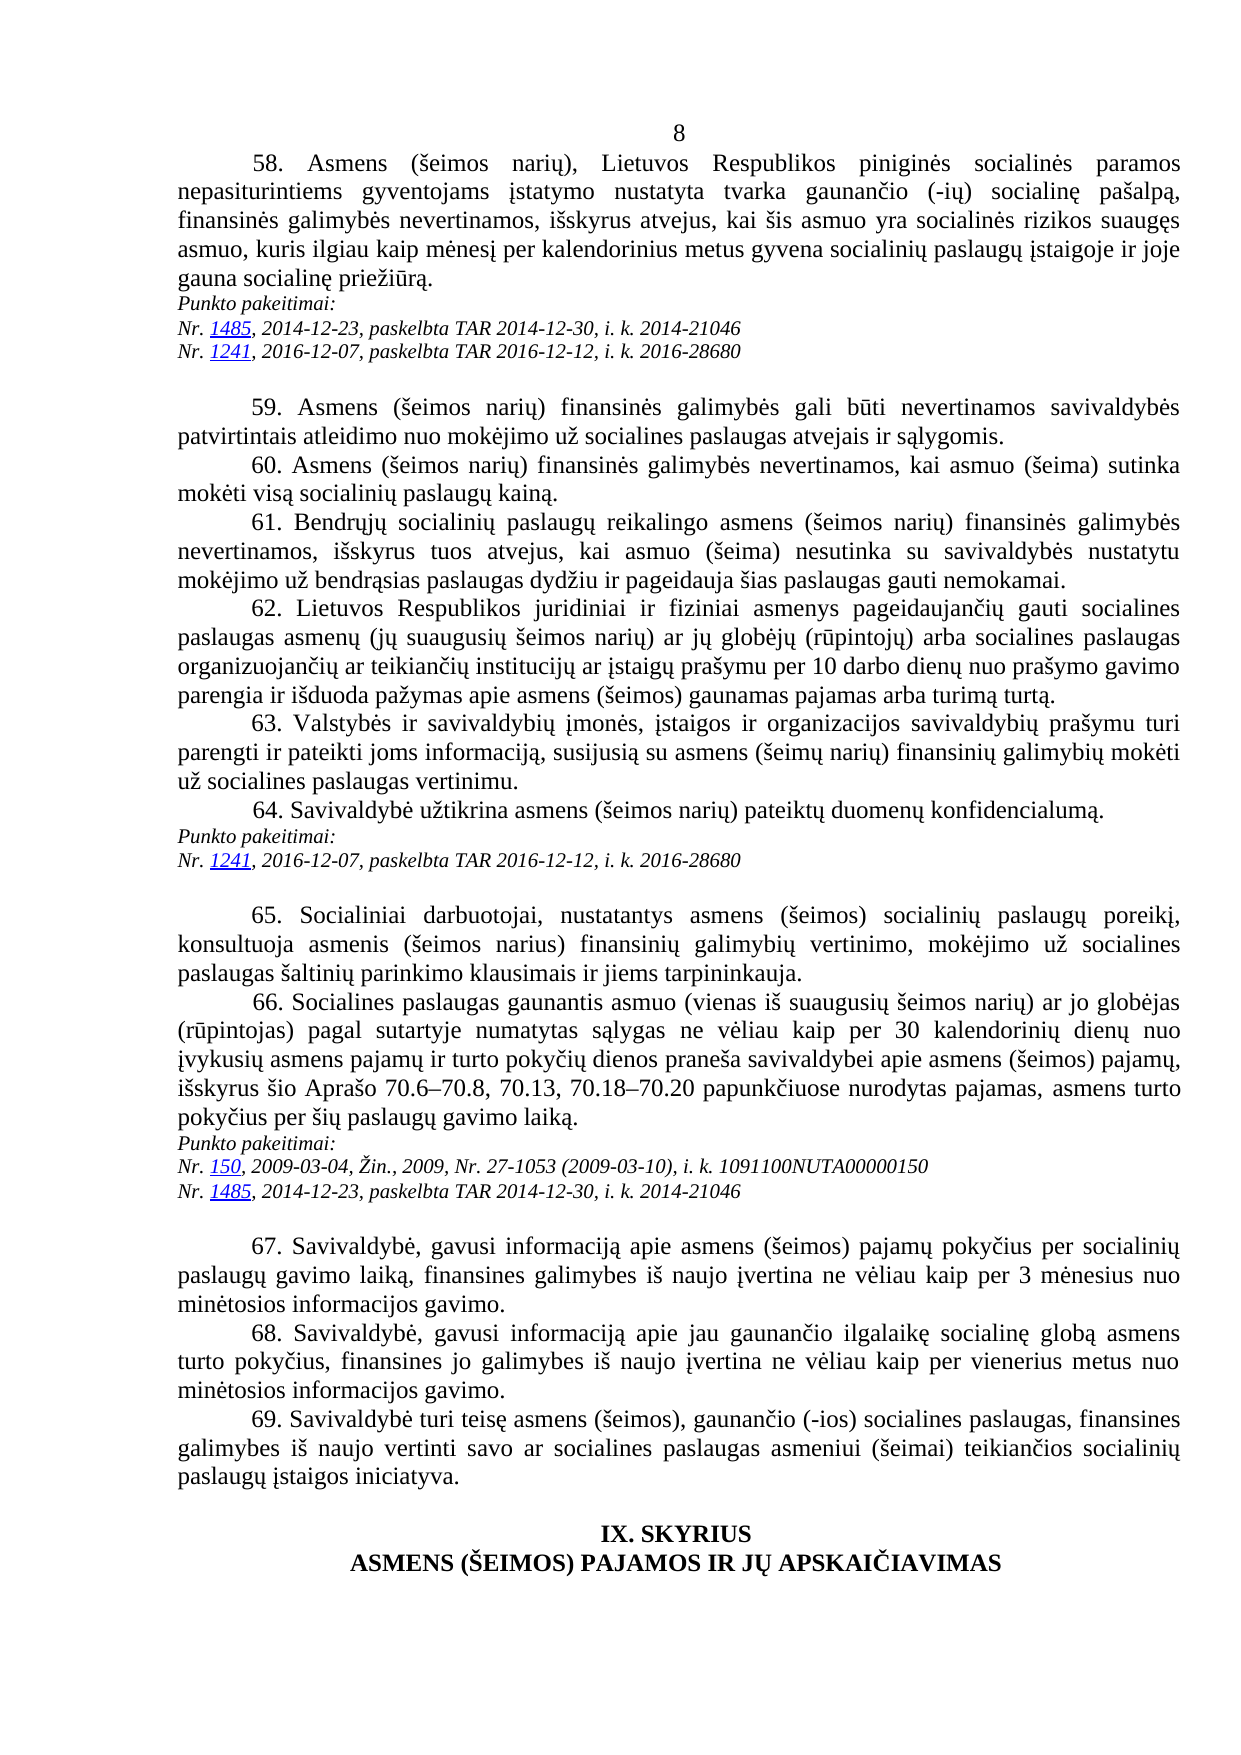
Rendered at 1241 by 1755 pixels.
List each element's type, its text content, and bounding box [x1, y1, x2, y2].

text 63. Valstybės ir savivaldybių įmonės, įstaigos ir organizacijos savivaldybių prašymu turi parengti ir pateikti joms informaciją, susijusią su asmens (šeimų narių) finansinių galimybių mokėti už socialines paslaugas vertinimu. [177, 708, 1181, 795]
text IX. SKYRIUS ASMENS (ŠEIMOS) PAJAMOS IR JŲ APSKAIČIAVIMAS [177, 1519, 1181, 1576]
text Punkto pakeitimai: [177, 291, 1181, 315]
text Nr. 1241, 2016-12-07, paskelbta TAR 2016-12-12, i. k. 2016-28680 [177, 339, 1181, 363]
text 61. Bendrųjų socialinių paslaugų reikalingo asmens (šeimos narių) finansinės galimybės nevertinamos, išskyrus tuos atvejus, kai asmuo (šeima) nesutinka su savivaldybės nustatytu mokėjimo už bendrąsias paslaugas dydžiu ir pageidauja šias paslaugas gauti nemokamai. [177, 507, 1181, 593]
text Punkto pakeitimai: [177, 1130, 1181, 1154]
text 69. Savivaldybė turi teisę asmens (šeimos), gaunančio (-ios) socialines paslaugas, finansines galimybes iš naujo vertinti savo ar socialines paslaugas asmeniui (šeimai) teikiančios socialinių paslaugų įstaigos iniciatyva. [177, 1404, 1181, 1490]
text 65. Socialiniai darbuotojai, nustatantys asmens (šeimos) socialinių paslaugų poreikį, konsultuoja asmenis (šeimos narius) finansinių galimybių vertinimo, mokėjimo už socialines paslaugas šaltinių parinkimo klausimais ir jiems tarpininkauja. [177, 900, 1181, 987]
text Nr. 150, 2009-03-04, Žin., 2009, Nr. 27-1053 (2009-03-10), i. k. 1091100NUTA00000150 [177, 1154, 1181, 1178]
text 67. Savivaldybė, gavusi informaciją apie asmens (šeimos) pajamų pokyčius per socialinių paslaugų gavimo laiką, finansines galimybes iš naujo įvertina ne vėliau kaip per 3 mėnesius nuo minėtosios informacijos gavimo. [177, 1231, 1181, 1318]
text 66. Socialines paslaugas gaunantis asmuo (vienas iš suaugusių šeimos narių) ar jo globėjas (rūpintojas) pagal sutartyje numatytas sąlygas ne vėliau kaip per 30 kalendorinių dienų nuo įvykusių asmens pajamų ir turto pokyčių dienos praneša savivaldybei apie asmens (šeimos) pajamų, išskyrus šio Aprašo 70.6–70.8, 70.13, 70.18–70.20 papunkčiuose nurodytas pajamas, asmens turto pokyčius per šių paslaugų gavimo laiką. [177, 987, 1181, 1130]
text Punkto pakeitimai: [177, 823, 1181, 848]
text 62. Lietuvos Respublikos juridiniai ir fiziniai asmenys pageidaujančių gauti socialines paslaugas asmenų (jų suaugusių šeimos narių) ar jų globėjų (rūpintojų) arba socialines paslaugas organizuojančių ar teikiančių institucijų ar įstaigų prašymu per 10 darbo dienų nuo prašymo gavimo parengia ir išduoda pažymas apie asmens (šeimos) gaunamas pajamas arba turimą turtą. [177, 593, 1181, 708]
text 68. Savivaldybė, gavusi informaciją apie jau gaunančio ilgalaikę socialinę globą asmens turto pokyčius, finansines jo galimybes iš naujo įvertina ne vėliau kaip per vienerius metus nuo minėtosios informacijos gavimo. [177, 1318, 1181, 1404]
text 58. Asmens (šeimos narių), Lietuvos Respublikos piniginės socialinės paramos nepasiturintiems gyventojams įstatymo nustatyta tvarka gaunančio (-ių) socialinę pašalpą, finansinės galimybės nevertinamos, išskyrus atvejus, kai šis asmuo yra socialinės rizikos suaugęs asmuo, kuris ilgiau kaip mėnesį per kalendorinius metus gyvena socialinių paslaugų įstaigoje ir joje gauna socialinę priežiūrą. [177, 148, 1181, 291]
text 60. Asmens (šeimos narių) finansinės galimybės nevertinamos, kai asmuo (šeima) sutinka mokėti visą socialinių paslaugų kainą. [177, 450, 1181, 507]
text 59. Asmens (šeimos narių) finansinės galimybės gali būti nevertinamos savivaldybės patvirtintais atleidimo nuo mokėjimo už socialines paslaugas atvejais ir sąlygomis. [177, 392, 1181, 450]
text Nr. 1485, 2014-12-23, paskelbta TAR 2014-12-30, i. k. 2014-21046 [177, 315, 1181, 339]
text Nr. 1241, 2016-12-07, paskelbta TAR 2016-12-12, i. k. 2016-28680 [177, 848, 1181, 872]
text 64. Savivaldybė užtikrina asmens (šeimos narių) pateiktų duomenų konfidencialumą. [177, 795, 1181, 823]
text Nr. 1485, 2014-12-23, paskelbta TAR 2014-12-30, i. k. 2014-21046 [177, 1178, 1181, 1203]
